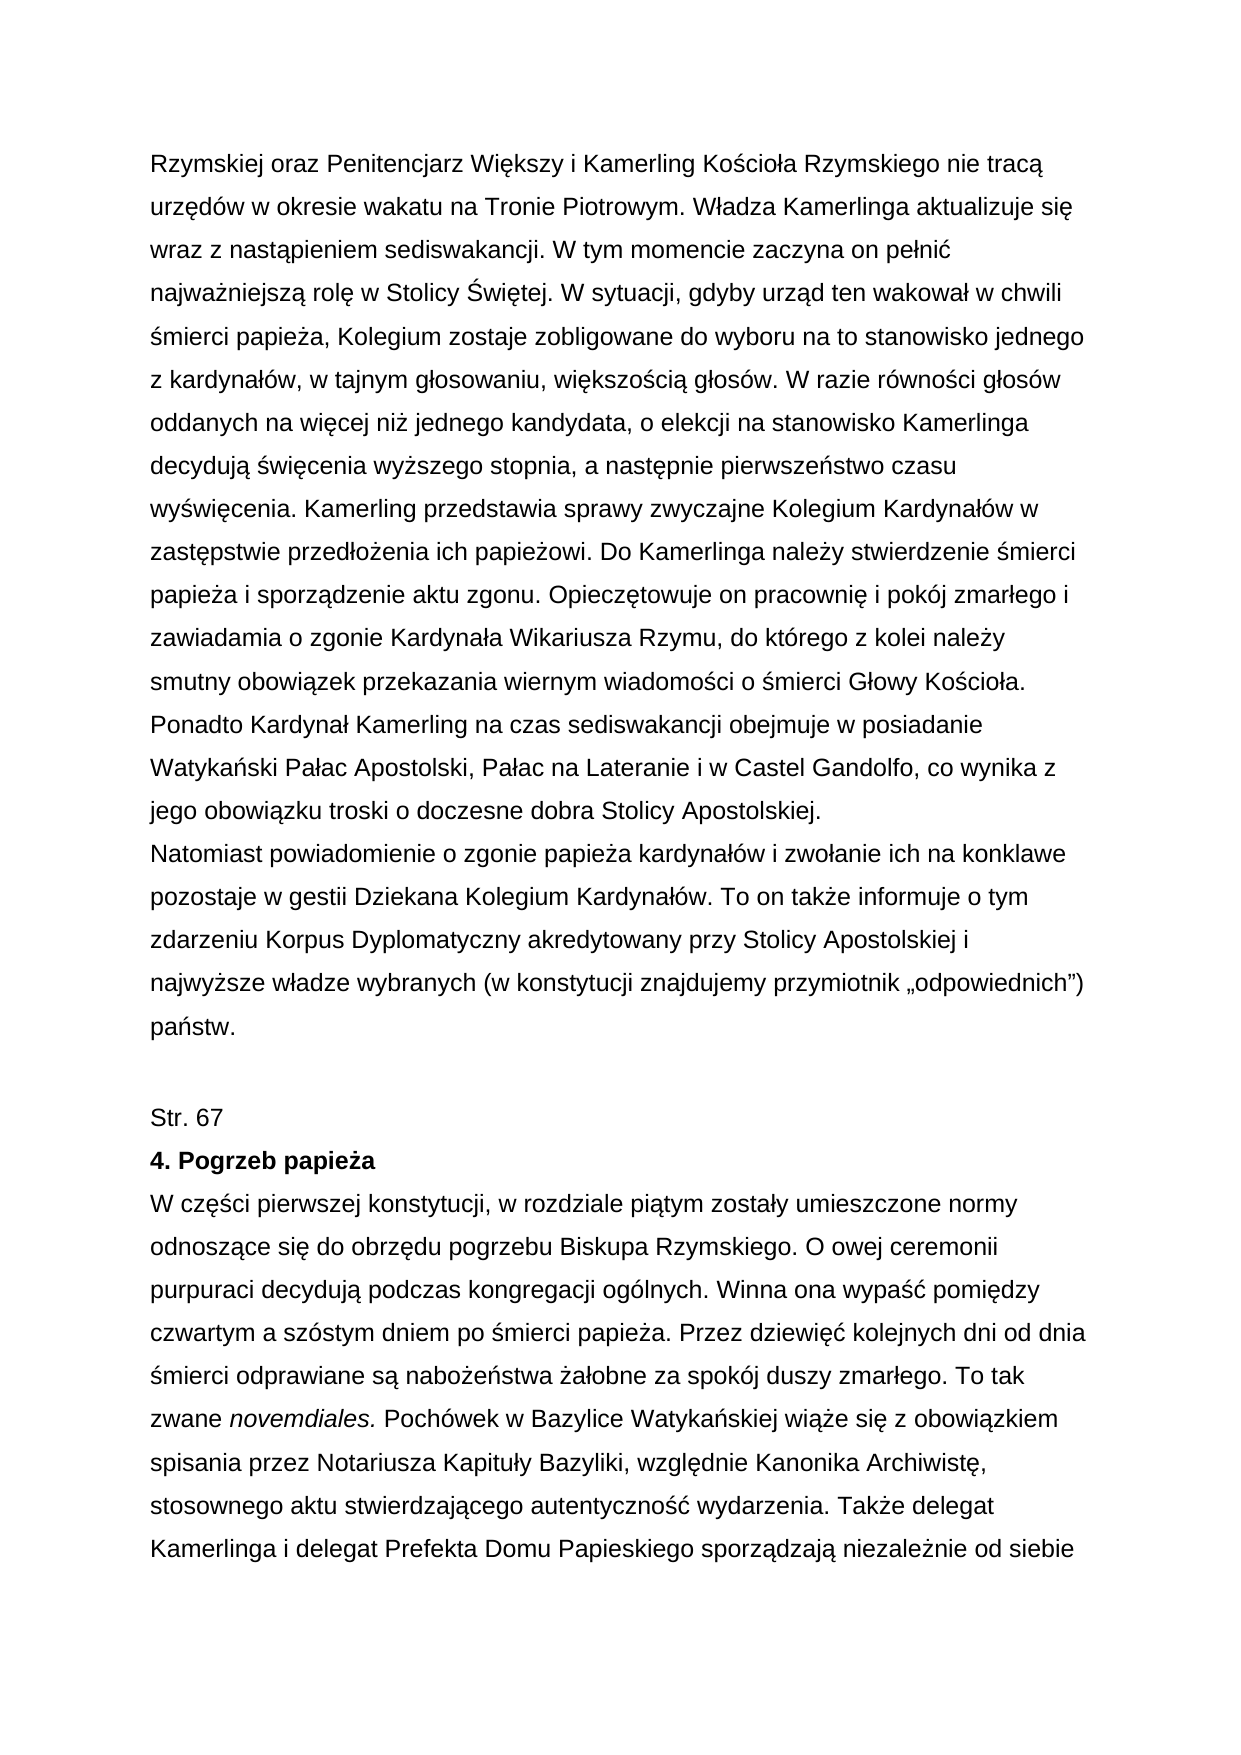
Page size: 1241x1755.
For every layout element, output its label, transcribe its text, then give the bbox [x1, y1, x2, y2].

text W części pierwszej konstytucji, w rozdziale piątym zostały umieszczone normy odnoszące się do obrzędu pogrzebu Biskupa Rzymskiego. O owej ceremonii purpuraci decydują podczas kongregacji ogólnych. Winna ona wypaść pomiędzy czwartym a szóstym dniem po śmierci papieża. Przez dziewięć kolejnych dni od dnia śmierci odprawiane są nabożeństwa żałobne za spokój duszy zmarłego. To tak zwane novemdiales. Pochówek w Bazylice Watykańskiej wiąże się z obowiązkiem spisania przez Notariusza Kapituły Bazyliki, względnie Kanonika Archiwistę, stosownego aktu stwierdzającego autentyczność wydarzenia. Także delegat Kamerlinga i delegat Prefekta Domu Papieskiego sporządzają niezależnie od siebie [150, 1189, 1091, 1562]
subtitle 4. Pogrzeb papieża [150, 1146, 1091, 1174]
text Rzymskiej oraz Penitencjarz Większy i Kamerling Kościoła Rzymskiego nie tracą urzędów w okresie wakatu na Tronie Piotrowym. Władza Kamerlinga aktualizuje się wraz z nastąpieniem sediswakancji. W tym momencie zaczyna on pełnić najważniejszą rolę w Stolicy Świętej. W sytuacji, gdyby urząd ten wakował w chwili śmierci papieża, Kolegium zostaje zobligowane do wyboru na to stanowisko jednego z kardynałów, w tajnym głosowaniu, większością głosów. W razie równości głosów oddanych na więcej niż jednego kandydata, o elekcji na stanowisko Kamerlinga decydują święcenia wyższego stopnia, a następnie pierwszeństwo czasu wyświęcenia. Kamerling przedstawia sprawy zwyczajne Kolegium Kardynałów w zastępstwie przedłożenia ich papieżowi. Do Kamerlinga należy stwierdzenie śmierci papieża i sporządzenie aktu zgonu. Opieczętowuje on pracownię i pokój zmarłego i zawiadamia o zgonie Kardynała Wikariusza Rzymu, do którego z kolei należy smutny obowiązek przekazania wiernym wiadomości o śmierci Głowy Kościoła. Ponadto Kardynał Kamerling na czas sediswakancji obejmuje w posiadanie Watykański Pałac Apostolski, Pałac na Lateranie i w Castel Gandolfo, co wynika z jego obowiązku troski o doczesne dobra Stolicy Apostolskiej. [150, 149, 1091, 824]
text Natomiast powiadomienie o zgonie papieża kardynałów i zwołanie ich na konklawe pozostaje w gestii Dziekana Kolegium Kardynałów. To on także informuje o tym zdarzeniu Korpus Dyplomatyczny akredytowany przy Stolicy Apostolskiej i najwyższe władze wybranych (w konstytucji znajdujemy przymiotnik „odpowiednich”) państw. [150, 839, 1091, 1040]
text Str. 67 [150, 1102, 1091, 1131]
